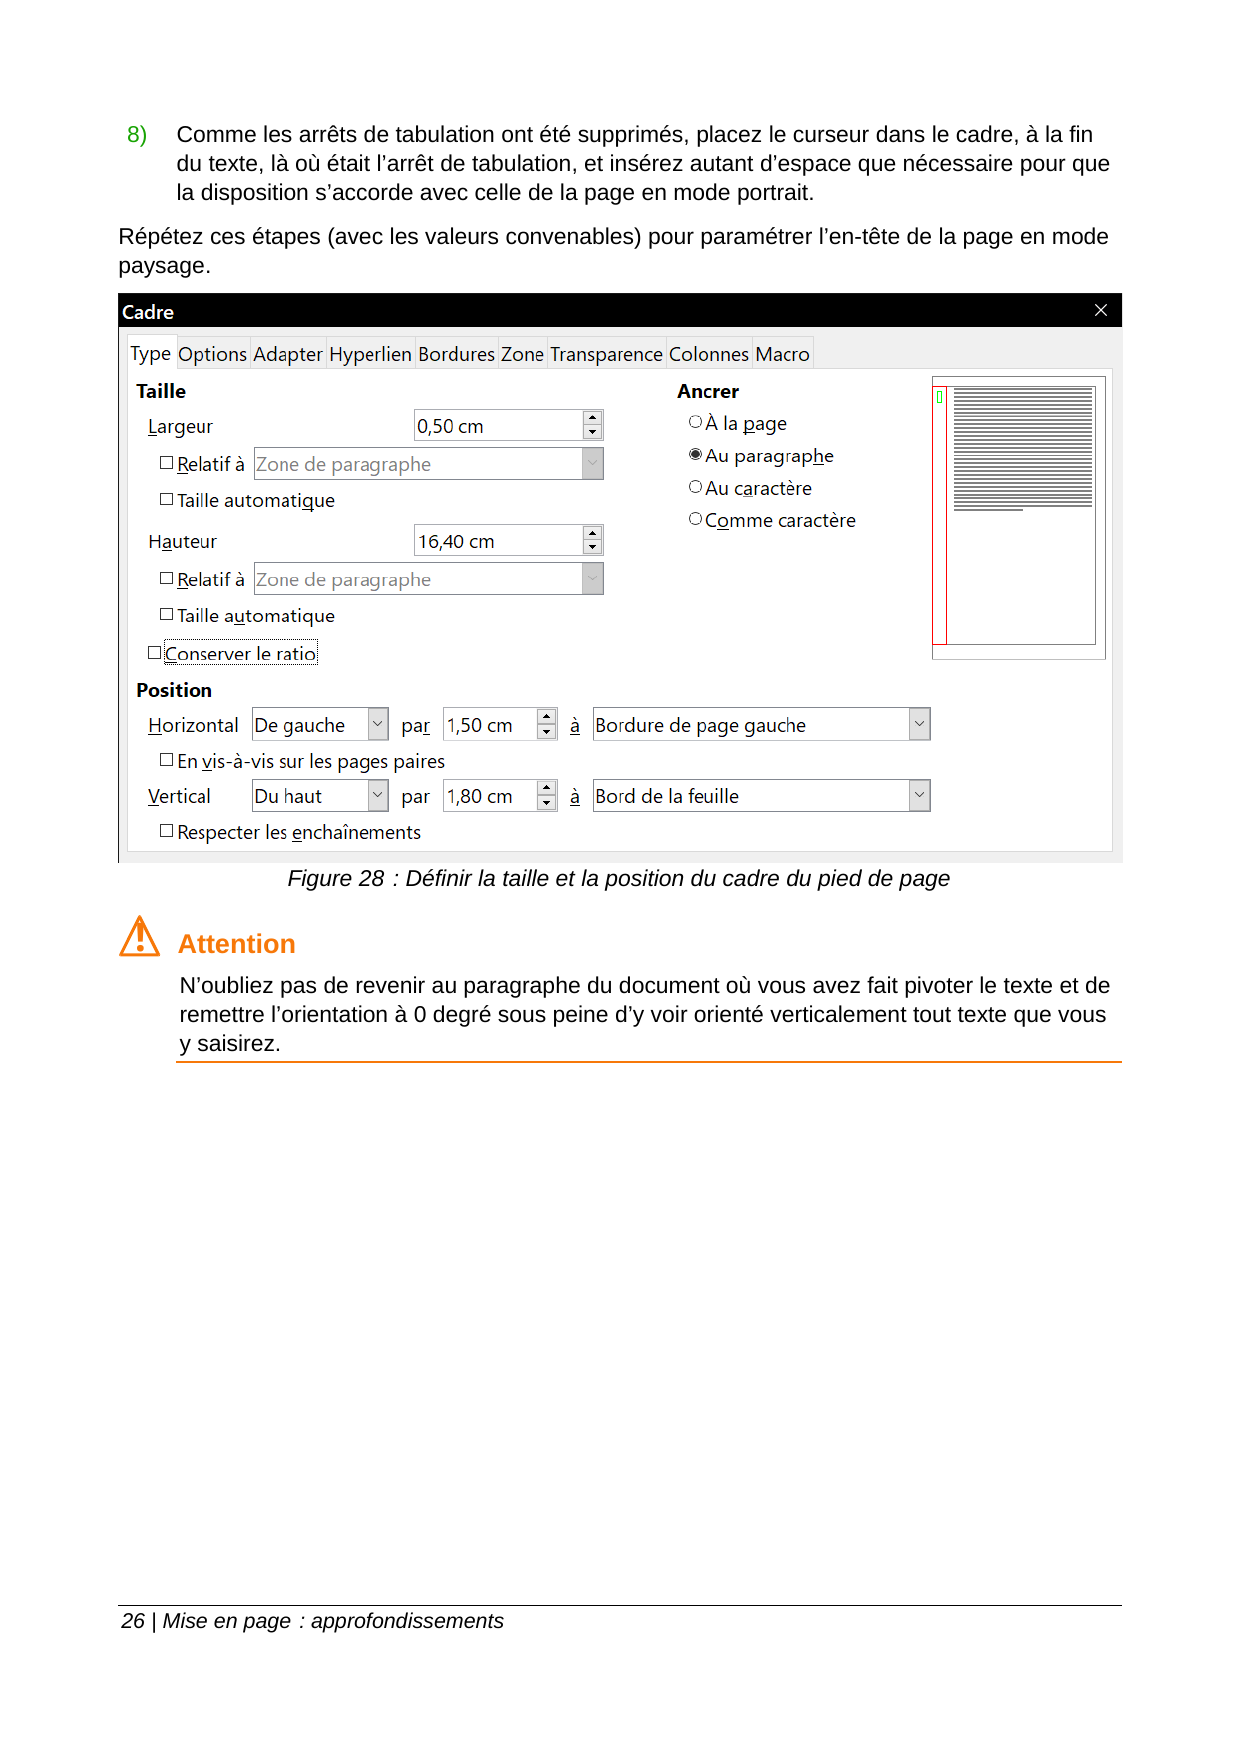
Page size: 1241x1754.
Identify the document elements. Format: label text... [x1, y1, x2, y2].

text Figure 28 : Définir la taille et la position du cadre du pied de page [118, 863, 1122, 892]
text N’oubliez pas de revenir au paragraphe du document où vous avez fait pivoter le texte et de remettre l’orientation à 0 degré sous peine d’y voir orienté verticalement tout texte que vous y saisirez. [176, 967, 1122, 1061]
picture [118, 293, 1123, 863]
list Comme les arrêts de tabulation ont été supprimés, placez le curseur dans le cadre, à la fin du texte, là où était l’arrêt de tabulation, et insérez autant d’espace que nécessaire pour que la disposition s’accorde avec celle de la page en mode portrait. [147, 118, 1122, 206]
text Répétez ces étapes (avec les valeurs convenables) pour paramétrer l’en-tête de la page en mode paysage. [118, 220, 1122, 278]
subtitle Attention [118, 914, 1122, 960]
